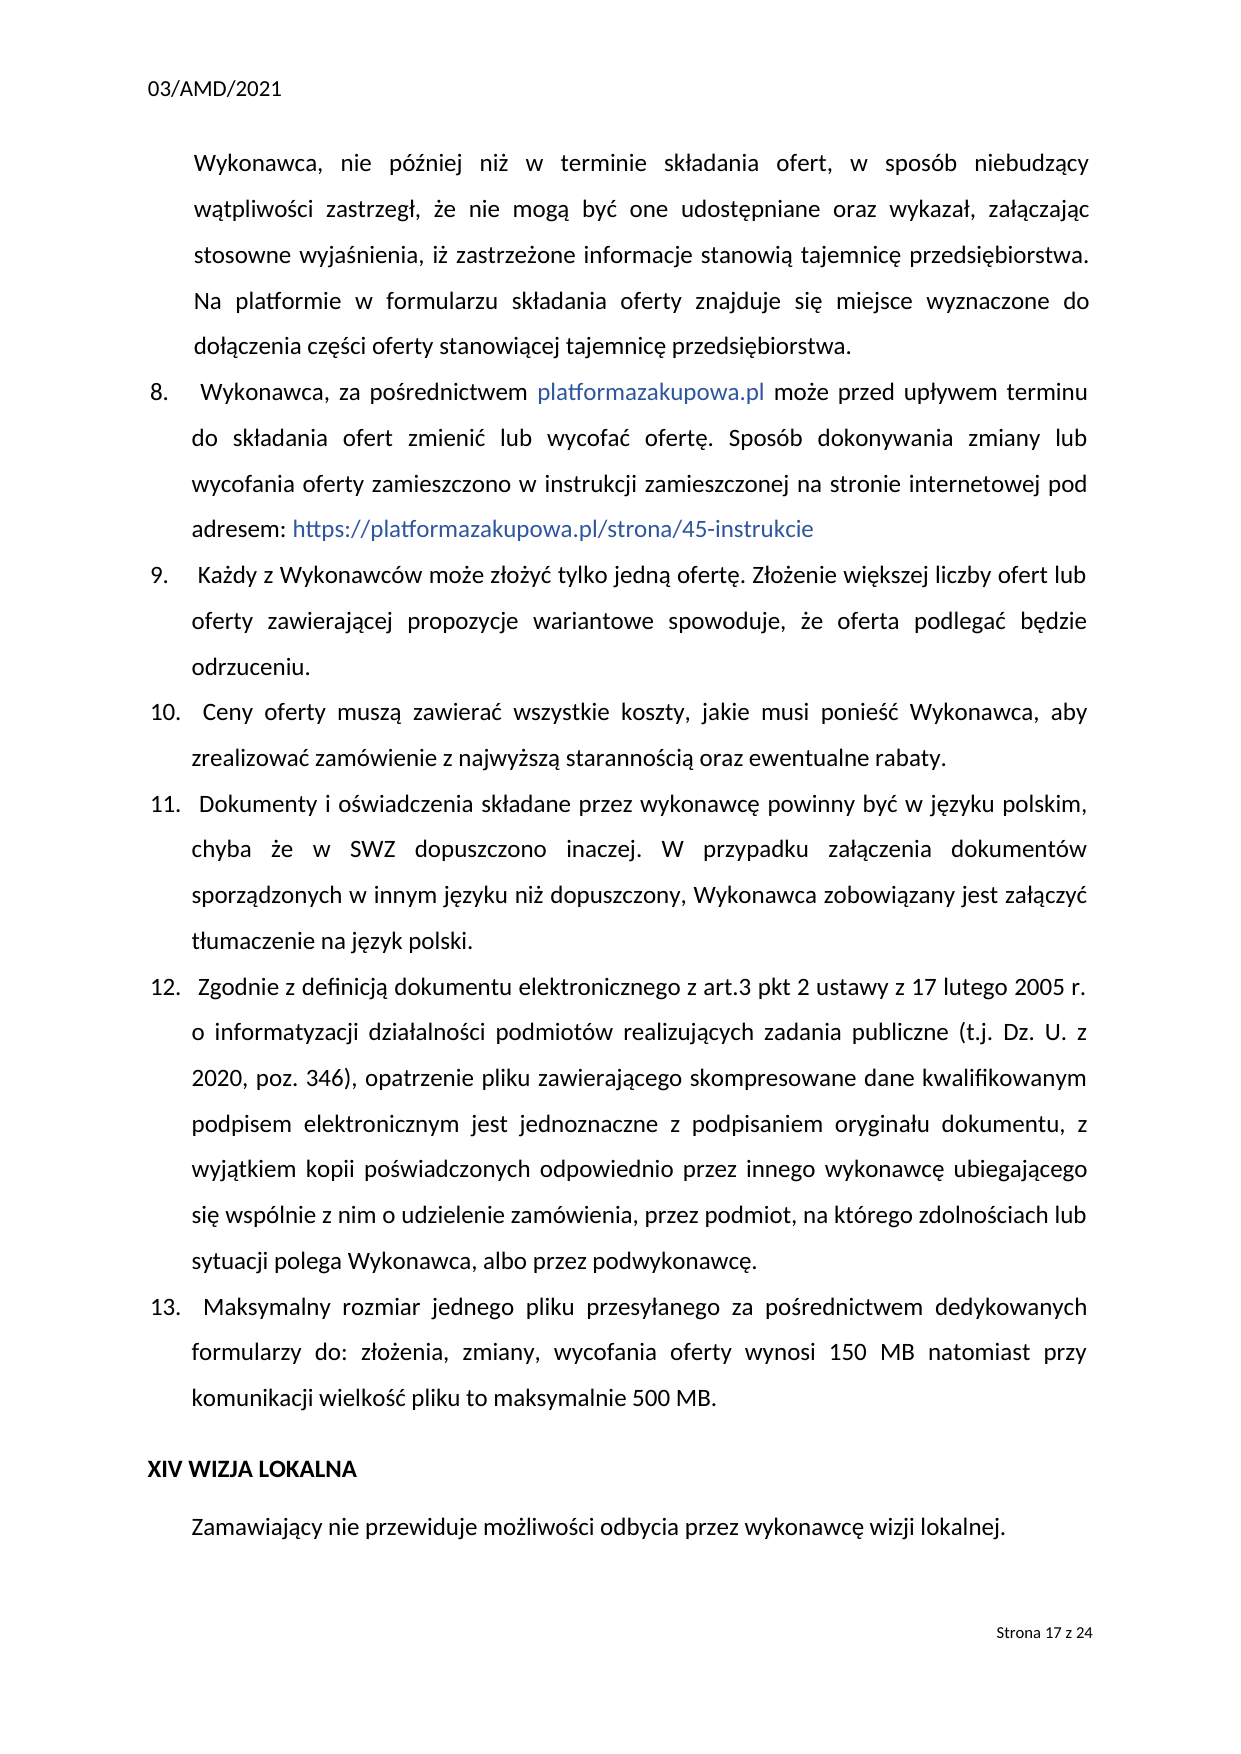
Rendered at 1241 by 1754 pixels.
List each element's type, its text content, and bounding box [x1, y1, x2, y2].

list Maksymalny rozmiar jednego pliku przesyłanego za pośrednictwem dedykowanych formularzy do: złożenia, zmiany, wycofania oferty wynosi 150 MB natomiast przy komunikacji wielkość pliku to maksymalnie 500 MB. [150, 1291, 1088, 1413]
subtitle XIV WIZJA LOKALNA [142, 1454, 1093, 1484]
list Wykonawca, za pośrednictwem platformazakupowa.pl może przed upływem terminu do składania ofert zmienić lub wycofać ofertę. Sposób dokonywania zmiany lub wycofania oferty zamieszczono w instrukcji zamieszczonej na stronie internetowej pod adresem: https://platformazakupowa.pl/strona/45-instrukcie [150, 376, 1088, 544]
list Zamawiający nie przewiduje możliwości odbycia przez wykonawcę wizji lokalnej. [150, 1511, 1093, 1541]
list Ceny oferty muszą zawierać wszystkie koszty, jakie musi ponieść Wykonawca, aby zrealizować zamówienie z najwyższą starannością oraz ewentualne rabaty. [150, 696, 1088, 773]
list Każdy z Wykonawców może złożyć tylko jedną ofertę. Złożenie większej liczby ofert lub oferty zawierającej propozycje wariantowe spowoduje, że oferta podlegać będzie odrzuceniu. [150, 559, 1088, 681]
list Wykonawca, nie później niż w terminie składania ofert, w sposób niebudzący wątpliwości zastrzegł, że nie mogą być one udostępniane oraz wykazał, załączając stosowne wyjaśnienia, iż zastrzeżone informacje stanowią tajemnicę przedsiębiorstwa. Na platformie w formularzu składania oferty znajduje się miejsce wyznaczone do dołączenia części oferty stanowiącej tajemnicę przedsiębiorstwa. [152, 148, 1091, 361]
list Zgodnie z definicją dokumentu elektronicznego z art.3 pkt 2 ustawy z 17 lutego 2005 r. o informatyzacji działalności podmiotów realizujących zadania publiczne (t.j. Dz. U. z 2020, poz. 346), opatrzenie pliku zawierającego skompresowane dane kwalifikowanym podpisem elektronicznym jest jednoznaczne z podpisaniem oryginału dokumentu, z wyjątkiem kopii poświadczonych odpowiednio przez innego wykonawcę ubiegającego się wspólnie z nim o udzielenie zamówienia, przez podmiot, na którego zdolnościach lub sytuacji polega Wykonawca, albo przez podwykonawcę. [150, 971, 1088, 1276]
list Dokumenty i oświadczenia składane przez wykonawcę powinny być w języku polskim, chyba że w SWZ dopuszczono inaczej. W przypadku załączenia dokumentów sporządzonych w innym języku niż dopuszczony, Wykonawca zobowiązany jest załączyć tłumaczenie na język polski. [150, 788, 1088, 956]
